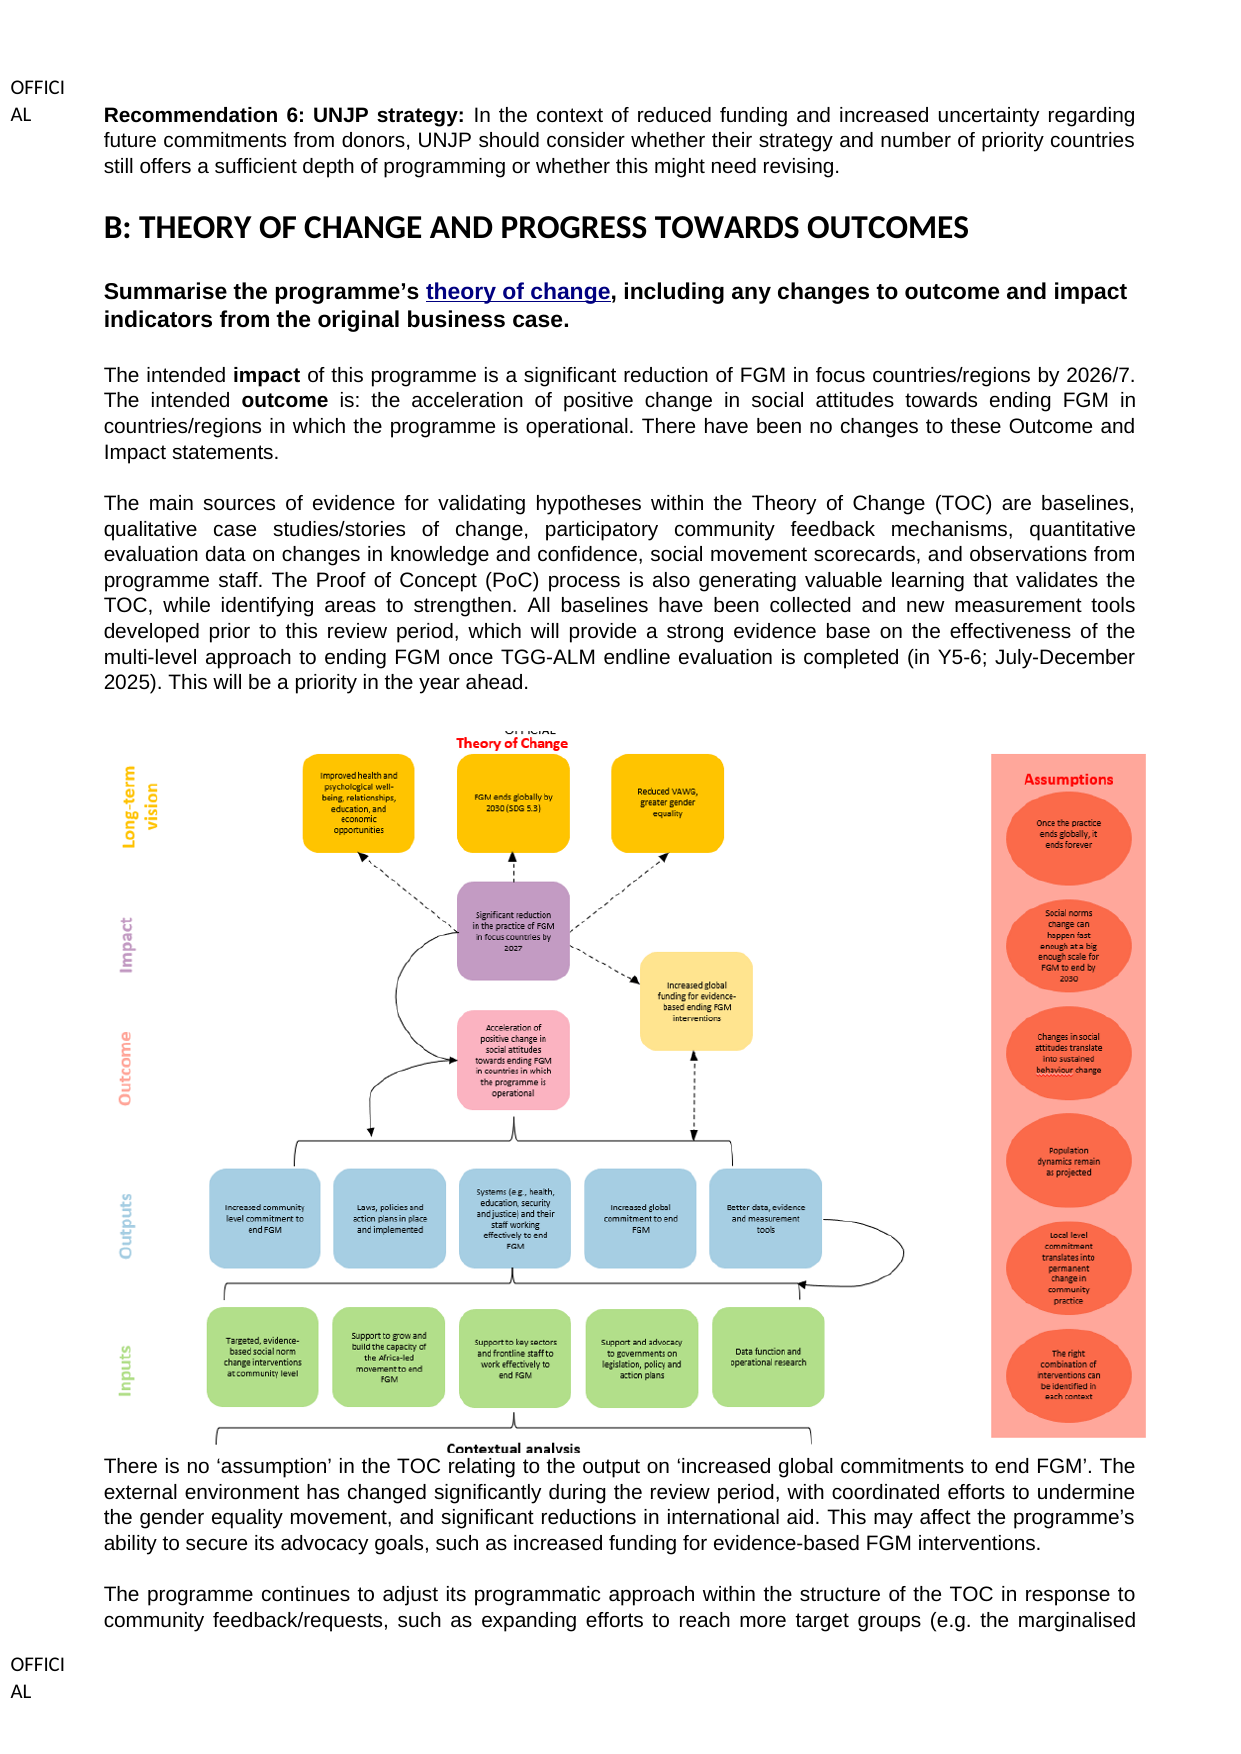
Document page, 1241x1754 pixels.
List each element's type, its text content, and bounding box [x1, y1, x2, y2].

text The main sources of evidence for validating hypotheses within the Theory of Change (TOC) are baselines, qualitative case studies/stories of change, participatory community feedback mechanisms, quantitative evaluation data on changes in knowledge and confidence, social movement scorecards, and observations from programme staff. The Proof of Concept (PoC) process is also generating valuable learning that validates the TOC, while identifying areas to strengthen. All baselines have been collected and new measurement tools developed prior to this review period, which will provide a strong evidence base on the effectiveness of the multi-level approach to ending FGM once TGG-ALM endline evaluation is completed (in Y5-6; July-December 2025). This will be a priority in the year ahead. [103, 491, 1137, 694]
text There is no ‘assumption’ in the TOC relating to the output on ‘increased global commitments to end FGM’. The external environment has changed significantly during the review period, with coordinated efforts to undermine the gender equality movement, and significant reductions in international aid. This may affect the programme’s ability to secure its advocacy goals, such as increased funding for evidence-based FGM interventions. [103, 1453, 1137, 1555]
text Summarise the programme’s theory of change, including any changes to outcome and impact indicators from the original business case. [103, 278, 1137, 333]
subtitle B: THEORY OF CHANGE AND PROGRESS TOWARDS OUTCOMES [103, 207, 1137, 247]
text The programme continues to adjust its programmatic approach within the structure of the TOC in response to community feedback/requests, such as expanding efforts to reach more target groups (e.g. the marginalised [103, 1582, 1137, 1632]
text The intended impact of this programme is a significant reduction of FGM in focus countries/regions by 2026/7. The intended outcome is: the acceleration of positive change in social attitudes towards ending FGM in countries/regions in which the programme is operational. There have been no changes to these Outcome and Impact statements. [103, 363, 1137, 463]
text [103, 721, 1137, 731]
text Recommendation 6: UNJP strategy: In the context of reduced funding and increased uncertainty regarding future commitments from donors, UNJP should consider whether their strategy and number of priority countries still offers a sufficient depth of programming or whether this might need revising. [103, 102, 1137, 178]
